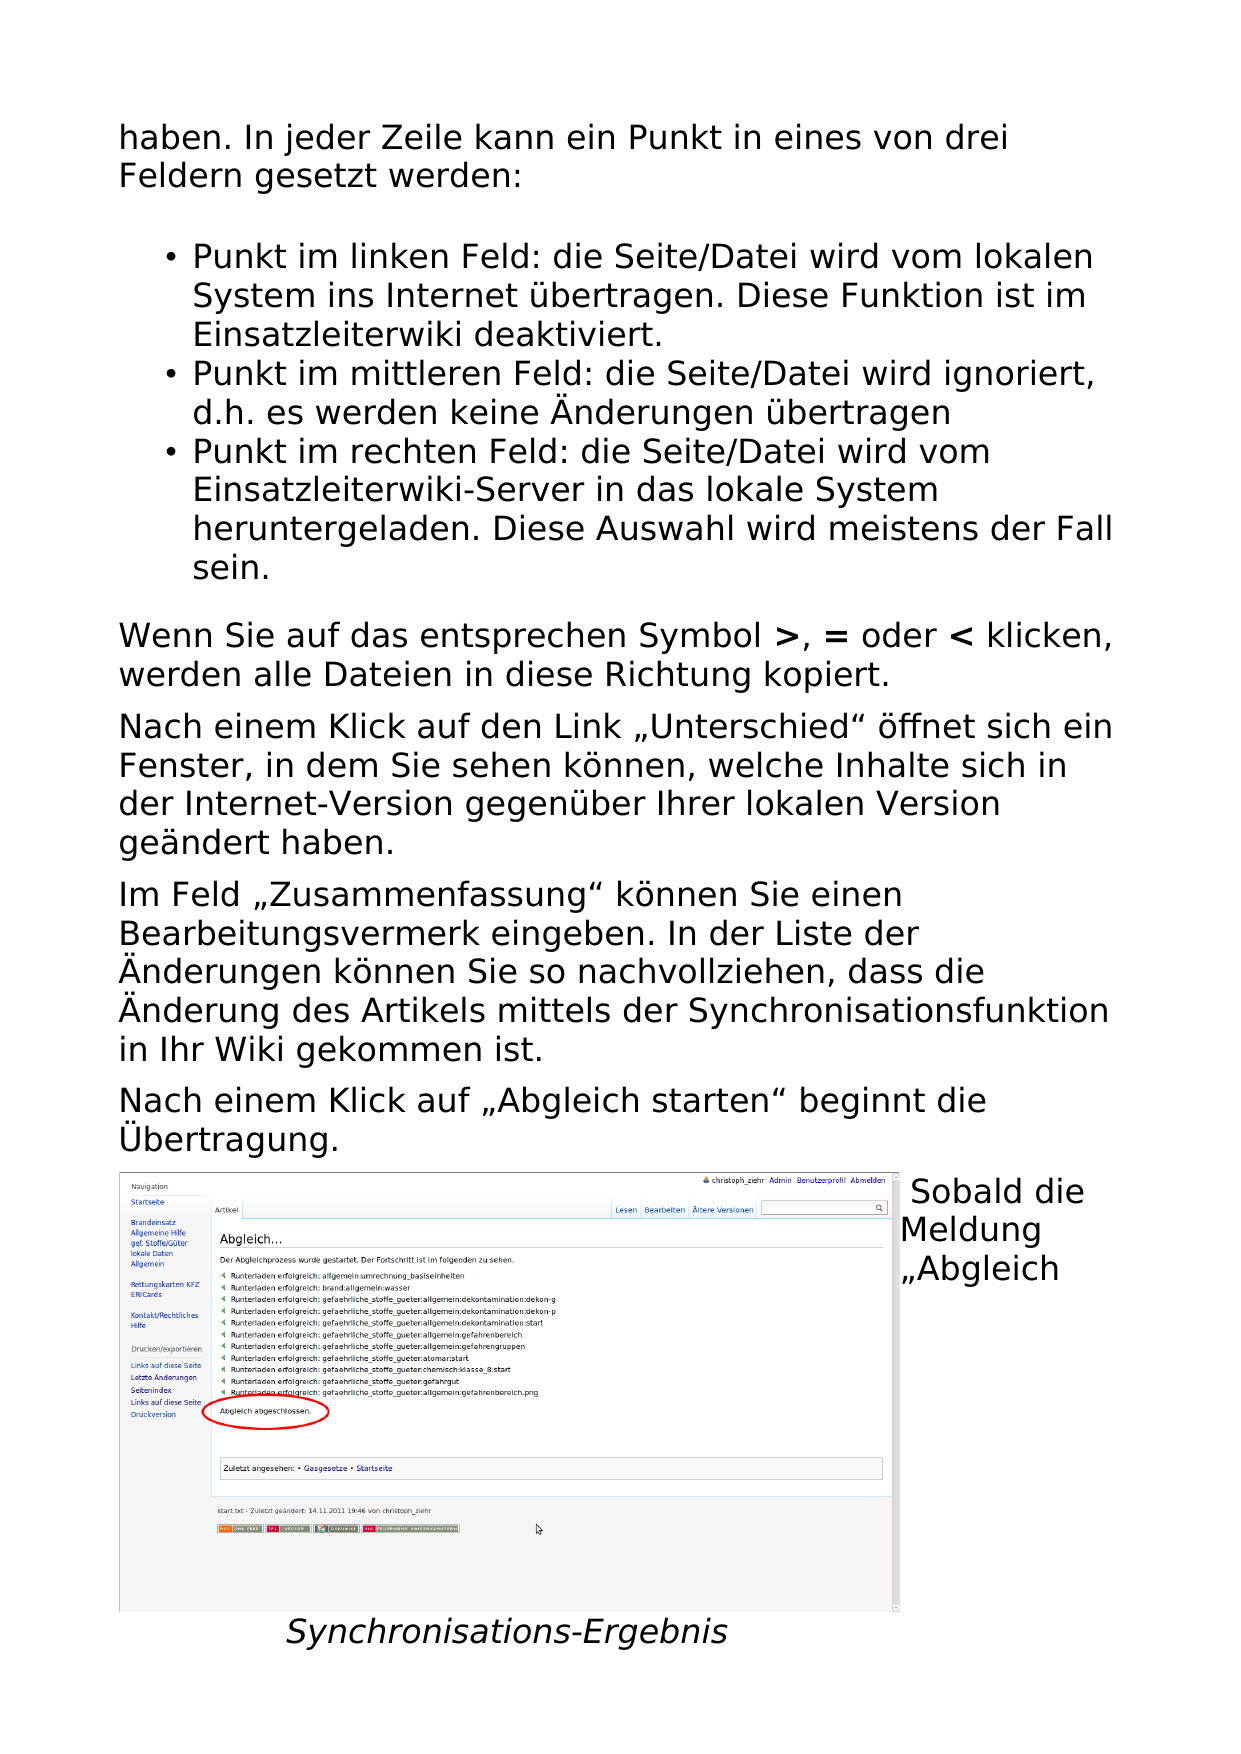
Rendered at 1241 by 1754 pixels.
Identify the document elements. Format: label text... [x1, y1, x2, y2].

text haben. In jeder Zeile kann ein Punkt in eines von drei Feldern gesetzt werden: [118, 118, 1122, 196]
list Punkt im rechten Feld: die Seite/Datei wird vom Einsatzleiterwiki-Server in das lokale System heruntergeladen. Diese Auswahl wird meistens der Fall sein. [177, 432, 1122, 587]
text Nach einem Klick auf „Abgleich starten“ beginnt die Übertragung. [118, 1082, 1122, 1159]
text Im Feld „Zusammenfassung“ können Sie einen Bearbeitungsvermerk eingeben. In der Liste der Änderungen können Sie so nachvollziehen, dass die Änderung des Artikels mittels der Synchronisationsfunktion in Ihr Wiki gekommen ist. [118, 875, 1122, 1069]
picture [118, 1172, 900, 1613]
list Punkt im mittleren Feld: die Seite/Datei wird ignoriert, d.h. es werden keine Änderungen übertragen [177, 354, 1122, 432]
text Nach einem Klick auf den Link „Unterschied“ öffnet sich ein Fenster, in dem Sie sehen können, welche Inhalte sich in der Internet-Version gegenüber Ihrer lokalen Version geändert haben. [118, 707, 1122, 863]
text Wenn Sie auf das entsprechen Symbol >, = oder < klicken, werden alle Dateien in diese Richtung kopiert. [118, 617, 1122, 695]
text Sobald die Meldung „Abgleich [900, 1172, 1122, 1289]
list Punkt im linken Feld: die Seite/Datei wird vom lokalen System ins Internet übertragen. Diese Funktion ist im Einsatzleiterwiki deaktiviert. [177, 238, 1122, 354]
text Synchronisations-Ergebnis [118, 1613, 899, 1651]
